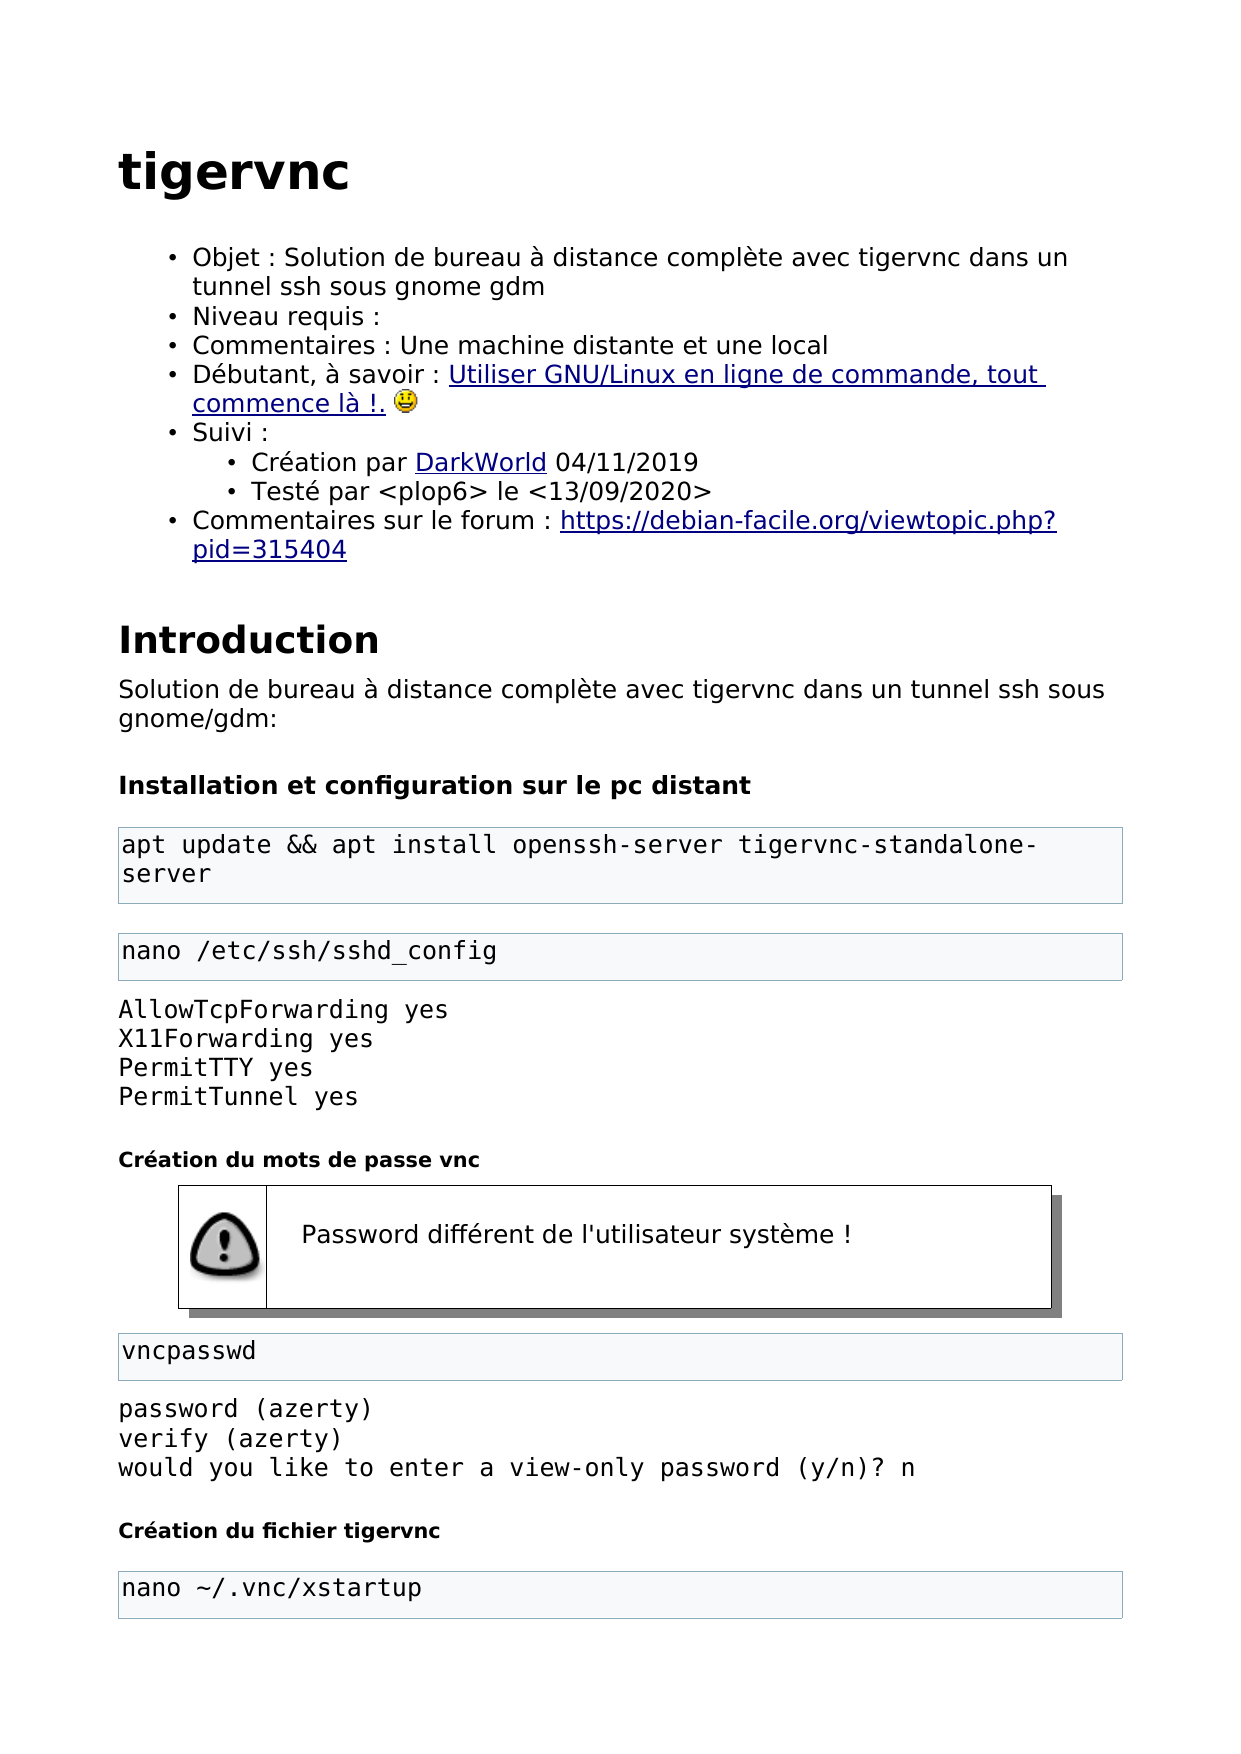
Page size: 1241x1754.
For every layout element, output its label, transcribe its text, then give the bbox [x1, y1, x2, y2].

list Testé par <plop6> le <13/09/2020> [236, 477, 1122, 506]
subtitle Introduction [118, 619, 1122, 662]
text AllowTcpForwarding yes X11Forwarding yes PermitTTY yes PermitTunnel yes [118, 995, 1122, 1111]
list Commentaires : Une machine distante et une local [177, 331, 1122, 360]
subtitle Création du mots de passe vnc [118, 1148, 1122, 1172]
table_header [179, 1186, 266, 1307]
table_header apt update && apt install openssh-server tigervnc-standalone-server [119, 828, 1122, 903]
table_header nano ~/.vnc/xstartup [119, 1572, 1122, 1617]
list Objet : Solution de bureau à distance complète avec tigervnc dans un tunnel ssh sous gnome gdm [177, 243, 1122, 302]
text password (azerty) verify (azerty) would you like to enter a view-only password (y/n)? n [118, 1395, 1122, 1482]
subtitle tigervnc [118, 143, 1122, 201]
list Débutant, à savoir : Utiliser GNU/Linux en ligne de commande, tout commence là !. [177, 360, 1122, 418]
picture [190, 1208, 266, 1284]
subtitle Installation et configuration sur le pc distant [118, 771, 1122, 800]
picture [394, 389, 418, 413]
text Solution de bureau à distance complète avec tigervnc dans un tunnel ssh sous gnome/gdm: [118, 675, 1122, 733]
table_header Password différent de l'utilisateur système ! [267, 1186, 1051, 1307]
subtitle Création du fichier tigervnc [118, 1519, 1122, 1543]
list Création par DarkWorld 04/11/2019 [236, 448, 1122, 477]
list Commentaires sur le forum : https://debian-facile.org/viewtopic.php?pid=315404 [177, 506, 1122, 564]
list Suivi : [177, 418, 1122, 448]
table_header nano /etc/ssh/sshd_config [119, 934, 1122, 980]
list Niveau requis : [177, 302, 1122, 331]
table_header vncpasswd [119, 1334, 1122, 1380]
